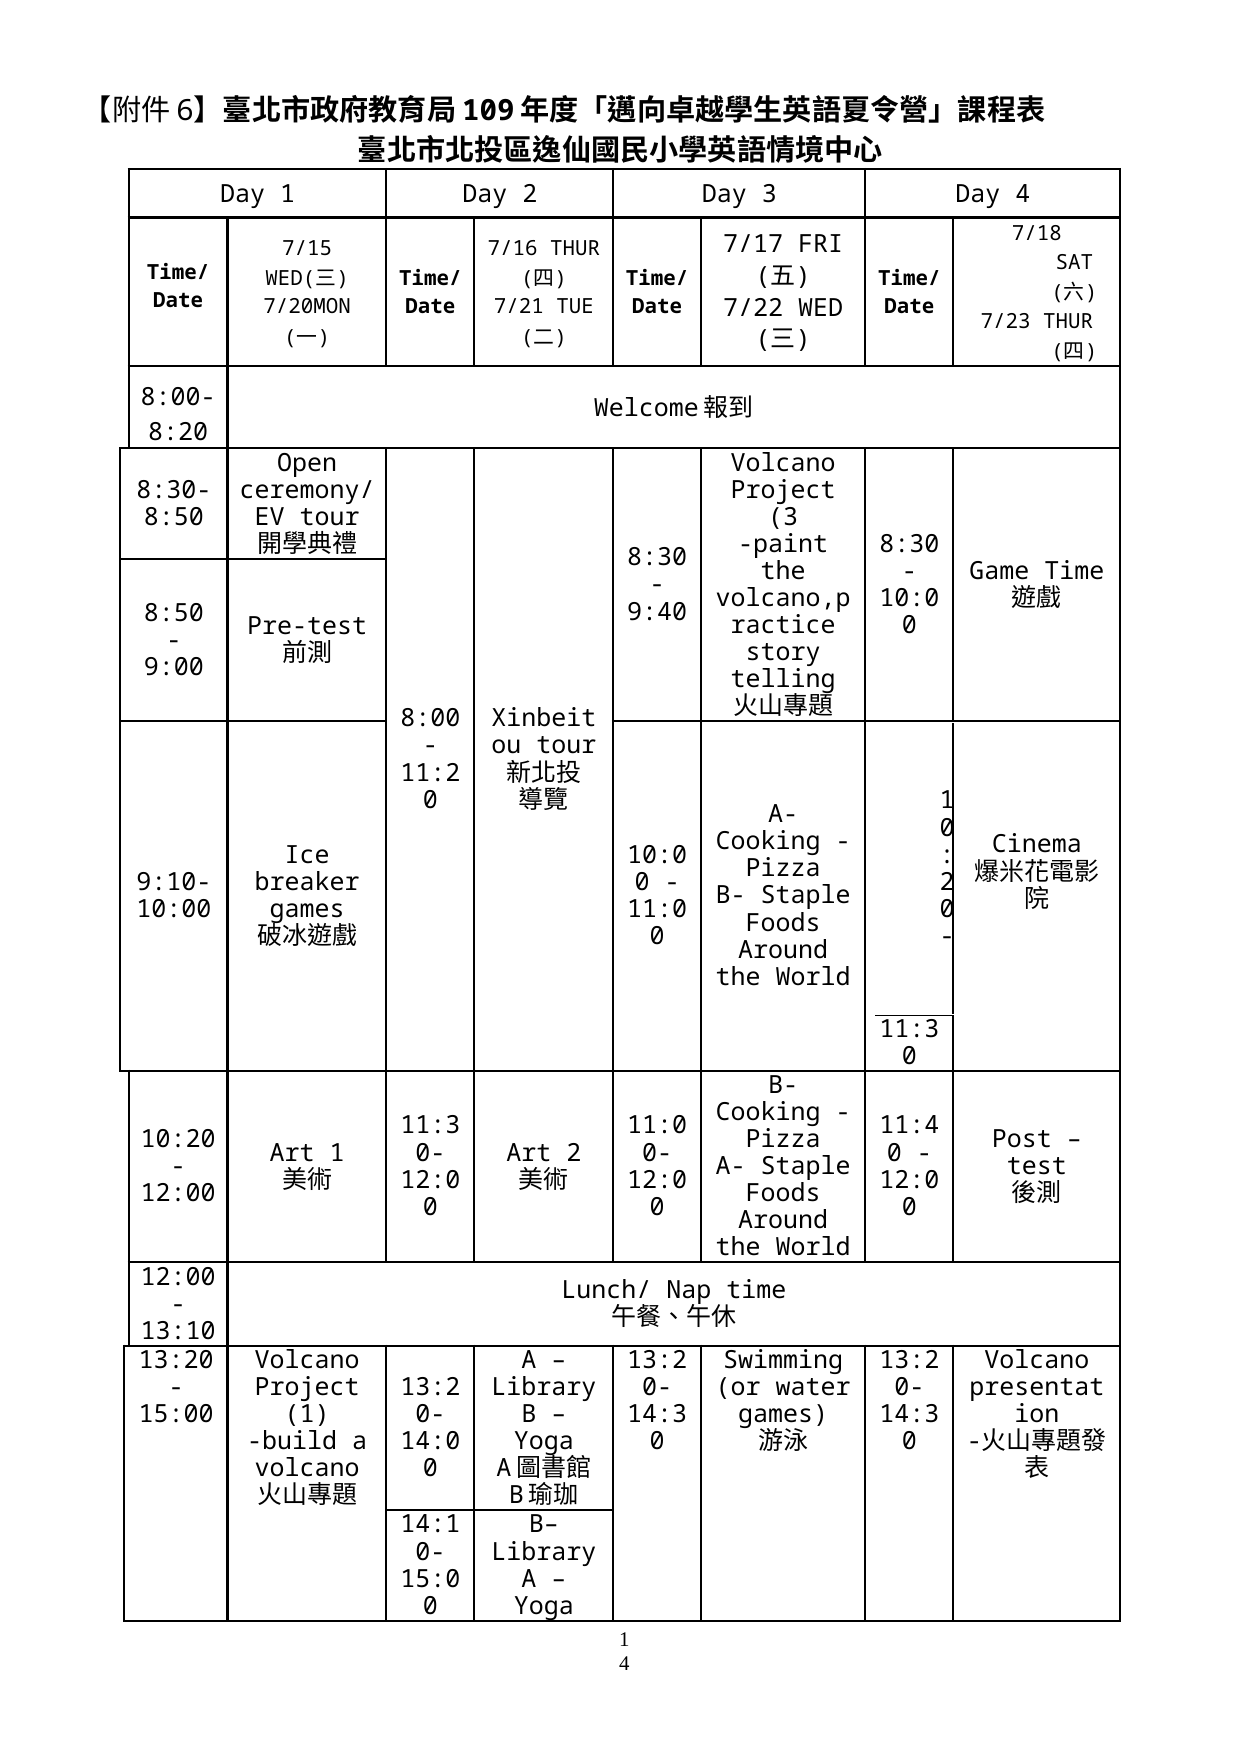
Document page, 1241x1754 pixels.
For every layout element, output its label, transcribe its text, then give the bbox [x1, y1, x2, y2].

table_cell Xinbeitou tour 新北投 導覽 [475, 449, 612, 1069]
text 【附件6】臺北市政府教育局109年度「邁向卓越學生英語夏令營」課程表 [83, 89, 1157, 128]
table_cell Cinema 爆米花電影院 [954, 722, 1119, 1069]
table_cell [124, 365, 128, 447]
table_cell [124, 1261, 128, 1344]
table_header Day 2 [387, 170, 612, 216]
table_cell Time/ Date [387, 219, 473, 364]
table_cell Lunch/ Nap time 午餐、午休 [229, 1263, 1119, 1344]
table_cell 10:00 -11:00 [614, 722, 700, 1069]
table_header [120, 168, 124, 216]
table_cell [120, 365, 124, 447]
table_header Day 1 [130, 170, 385, 216]
table_cell Post – test 後測 [954, 1072, 1119, 1261]
text 臺北市北投區逸仙國民小學英語情境中心 [83, 128, 1157, 168]
table_cell Game Time 遊戲 [954, 449, 1119, 720]
table_cell A- Cooking - Pizza B- Staple Foods Around the World [702, 722, 864, 1069]
table_cell [120, 1261, 124, 1344]
table_cell 7/18 SAT(六) 7/23 THUR (四) [954, 219, 1119, 364]
table_cell Volcano presentation -火山專題發表 [954, 1347, 1119, 1619]
table_cell [124, 1072, 128, 1261]
table_cell Time/ Date [614, 219, 700, 364]
table_cell 14:10-15:00 [387, 1511, 473, 1619]
table_cell 12:00- 13:10 [130, 1263, 226, 1344]
table_cell 8:50 - 9:00 [121, 560, 226, 720]
table_cell 10:20- 12:00 [130, 1072, 226, 1261]
table_cell 13:20-14:30 [614, 1347, 700, 1619]
table_cell 13:20-14:30 [866, 1347, 952, 1619]
table_cell Swimming (or water games) 游泳 [702, 1347, 864, 1619]
table_cell 9:10- 10:00 [121, 722, 226, 1069]
table_header Day 4 [866, 170, 1119, 216]
table_cell 10:20- 11:30 [866, 722, 952, 1069]
table_cell Open ceremony/ EV tour 開學典禮 [229, 449, 385, 558]
table_cell Welcome報到 [229, 367, 1119, 447]
table_cell 8:30-8:50 [121, 449, 226, 558]
table_cell Time/ Date [866, 219, 952, 364]
table_cell 11:00-12:00 [614, 1072, 700, 1261]
table_cell 13:20-14:00 [387, 1347, 473, 1509]
table_cell Pre-test 前測 [229, 560, 385, 720]
table_cell [124, 216, 128, 364]
table_cell 7/15 WED(三) 7/20MON (一) [229, 219, 385, 364]
table_cell 7/17 FRI (五) 7/22 WED (三) [702, 219, 864, 364]
table_cell 7/16 THUR (四) 7/21 TUE (二) [475, 219, 612, 364]
table_cell 13:20- 15:00 [125, 1347, 226, 1619]
table_cell A – Library B – Yoga A圖書館 B瑜珈 [475, 1347, 612, 1509]
table_cell 8:00 - 11:20 [387, 449, 473, 1069]
table_cell B- Cooking - Pizza A- Staple Foods Around the World [702, 1072, 864, 1261]
table_cell Ice breaker games 破冰遊戲 [229, 722, 385, 1069]
table_header Day 3 [614, 170, 864, 216]
table_cell Time/ Date [130, 219, 226, 364]
table_cell B– Library A – Yoga [475, 1511, 612, 1619]
table_cell Art 1 美術 [229, 1072, 385, 1261]
table_cell 8:00-8:20 [130, 367, 226, 447]
table_cell Art 2 美術 [475, 1072, 612, 1261]
table_cell [120, 1072, 124, 1261]
table_cell [120, 216, 124, 364]
table_cell Volcano Project (1) -build a volcano 火山專題 [229, 1347, 385, 1619]
table_cell Volcano Project (3 -paint the volcano,practice story telling 火山專題 [702, 449, 864, 720]
table_cell 8:30- 10:00 [866, 449, 952, 720]
table_cell 11:40 -12:00 [866, 1072, 952, 1261]
table_cell 11:30-12:00 [387, 1072, 473, 1261]
table_header [124, 168, 128, 216]
table_cell 8:30 - 9:40 [614, 449, 700, 720]
